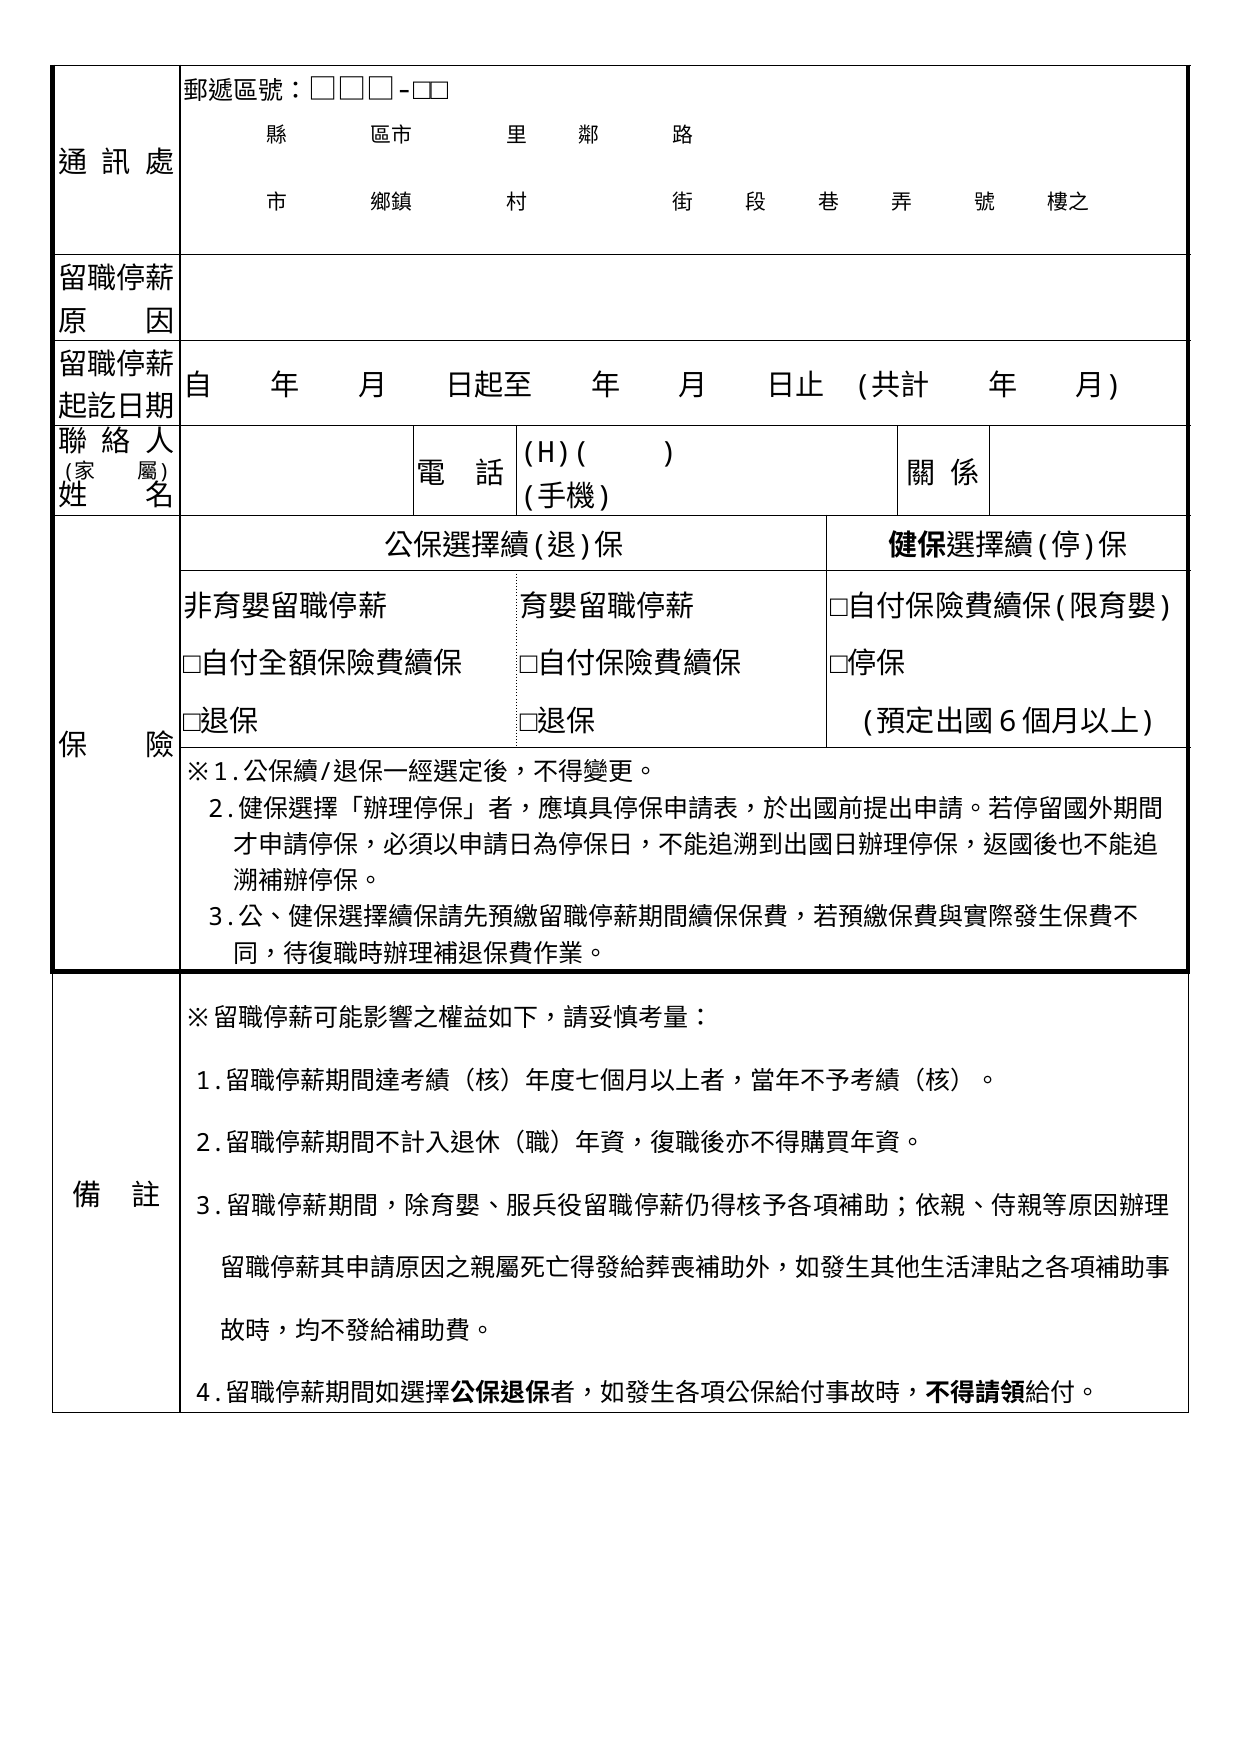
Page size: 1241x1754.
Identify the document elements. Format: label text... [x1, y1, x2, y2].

table_cell 非育嬰留職停薪 □自付全額保險費續保 □退保 [181, 571, 517, 747]
table_cell [181, 426, 413, 514]
table_cell 郵遞區號：□□□-□□ 縣 區市 里 鄰 路 市 鄉鎮 村 街 段 巷 弄 號 樓之 [181, 66, 1186, 254]
table_cell 關 係 [898, 426, 989, 514]
table_cell 育嬰留職停薪 □自付保險費續保 □退保 [517, 571, 826, 747]
table_cell 公保選擇續(退)保 [181, 516, 826, 570]
table_cell 電 話 [414, 426, 516, 514]
table_cell □自付保險費續保(限育嬰) □停保 (預定出國6個月以上) [827, 571, 1186, 747]
table_cell 通 訊 處 [55, 66, 179, 254]
table_cell ※1.公保續/退保一經選定後，不得變更。 2.健保選擇「辦理停保」者，應填具停保申請表，於出國前提出申請。若停留國外期間才申請停保，必須以申請日為停保日，不能追溯到出國日辦理停保，返國後也不能追溯補辦停保。 3.公、健保選擇續保請先預繳留職停薪期間續保保費，若預繳保費與實際發生保費不同，待復職時辦理補退保費作業。 [181, 748, 1186, 969]
table_cell 自 年 月 日起至 年 月 日止 (共計 年 月) [181, 341, 1186, 425]
table_cell (H)( ) (手機) [517, 426, 897, 514]
table_cell 留職停薪 起訖日期 [55, 341, 179, 425]
table_cell [990, 426, 1186, 514]
table_cell 健保選擇續(停)保 [827, 516, 1186, 570]
table_cell 備 註 [53, 974, 179, 1412]
table_cell [181, 255, 1186, 339]
table_cell 留職停薪 原 因 [55, 255, 179, 339]
table_cell 保 險 [55, 516, 179, 969]
table_cell ※留職停薪可能影響之權益如下，請妥慎考量： 1.留職停薪期間達考績（核）年度七個月以上者，當年不予考績（核）。 2.留職停薪期間不計入退休（職）年資，復職後亦不得購買年資。 3.留職停薪期間，除育嬰、服兵役留職停薪仍得核予各項補助；依親、侍親等原因辦理留職停薪其申請原因之親屬死亡得發給葬喪補助外，如發生其他生活津貼之各項補助事故時，均不發給補助費。 4.留職停薪期間如選擇公保退保者，如發生各項公保給付事故時，不得請領給付。 [181, 974, 1188, 1412]
table_cell 聯 絡 人 (家 屬) 姓 名 [55, 426, 179, 514]
